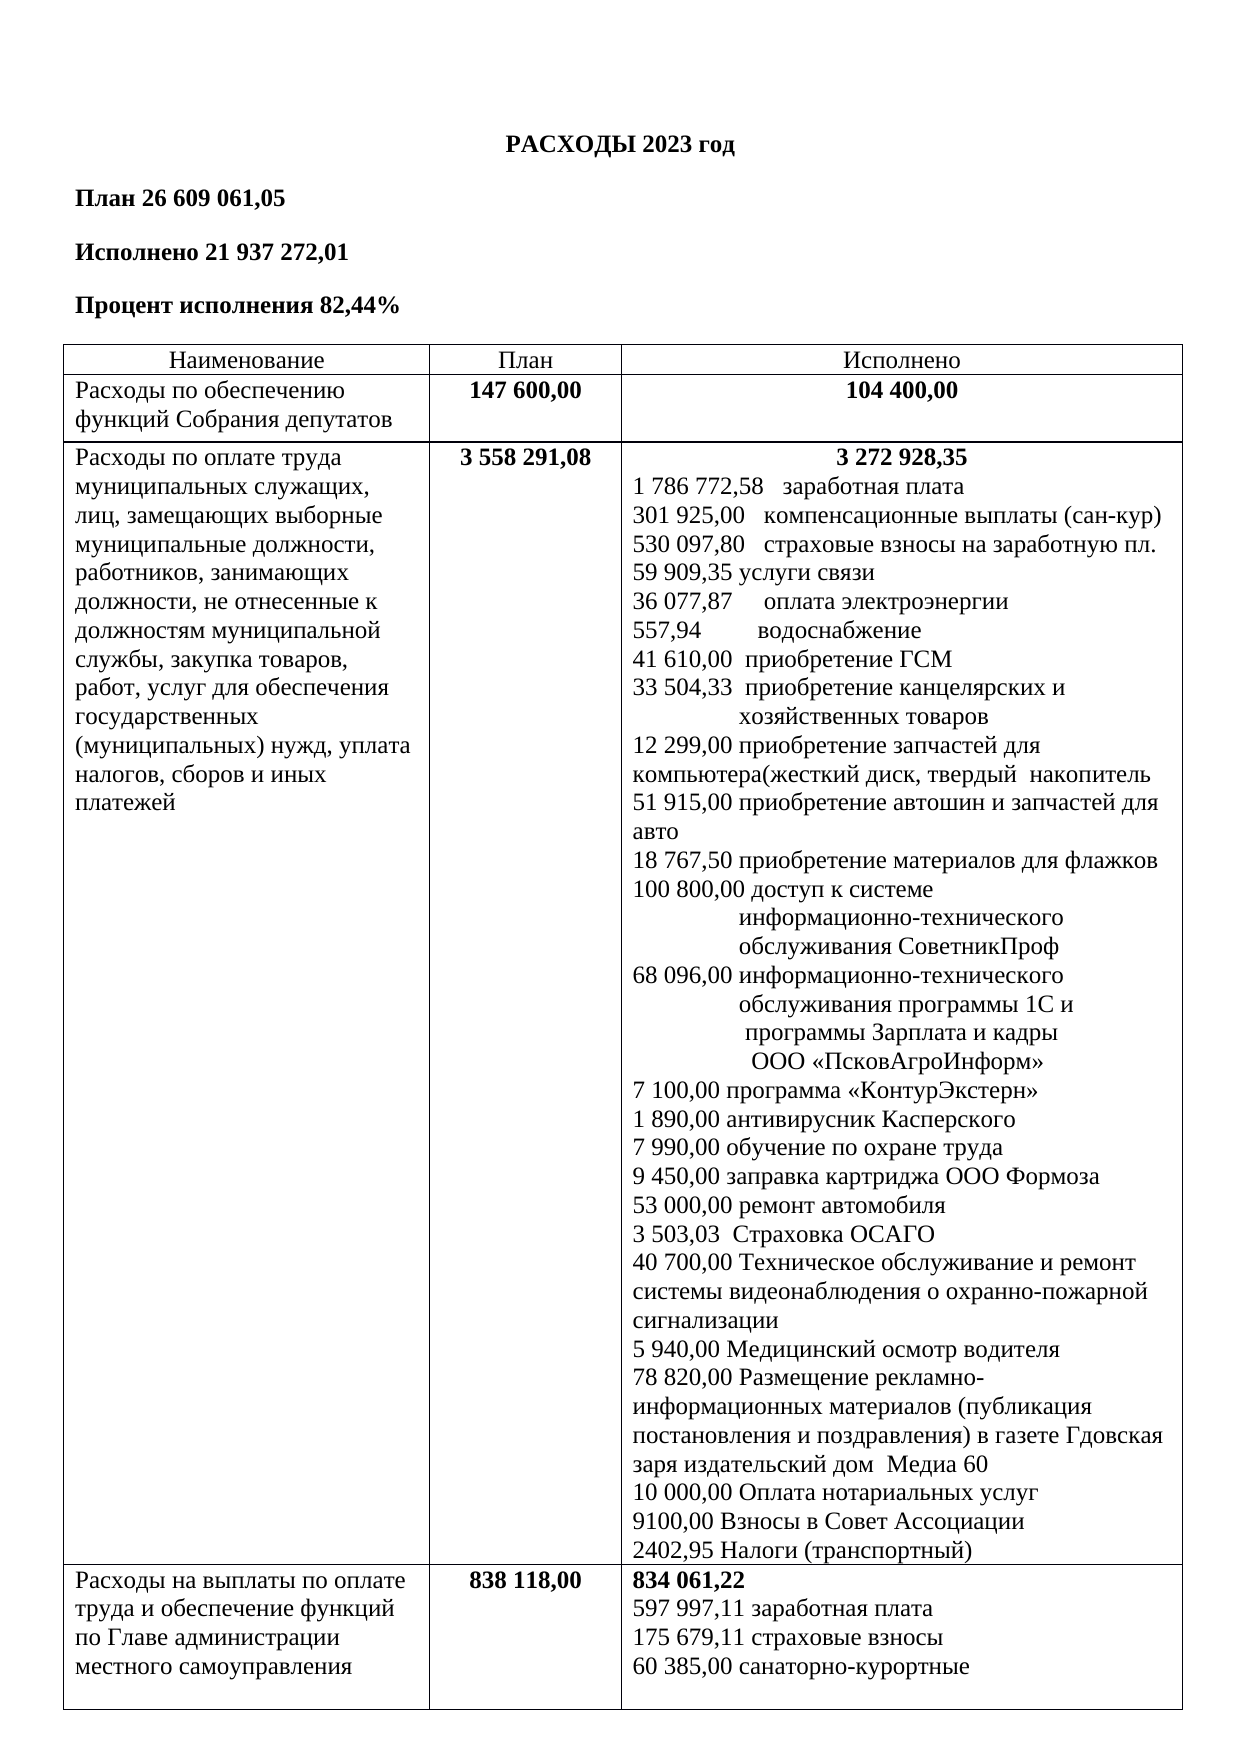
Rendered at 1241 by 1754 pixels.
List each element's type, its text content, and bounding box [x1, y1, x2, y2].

table_cell Расходы по обеспечению функций Собрания депутатов [64, 375, 429, 441]
table_cell Расходы на выплаты по оплате труда и обеспечение функций по Главе администрации местного самоуправления [64, 1565, 429, 1708]
text Процент исполнения 82,44% [75, 290, 1165, 319]
table_cell Расходы по оплате труда муниципальных служащих, лиц, замещающих выборные муниципальные должности, работников, занимающих должности, не отнесенные к должностям муниципальной службы, закупка товаров, работ, услуг для обеспечения государственных (муниципальных) нужд, уплата налогов, сборов и иных платежей [64, 443, 429, 1564]
text Исполнено 21 937 272,01 [75, 237, 1165, 265]
table_cell 838 118,00 [430, 1565, 621, 1708]
table_cell 834 061,22 597 997,11 заработная плата 175 679,11 страховые взносы 60 385,00 санаторно-курортные [622, 1565, 1182, 1708]
table_cell 3 558 291,08 [430, 443, 621, 1564]
table_cell 3 272 928,35 1 786 772,58 заработная плата 301 925,00 компенсационные выплаты (сан-кур) 530 097,80 страховые взносы на заработную пл. 59 909,35 услуги связи 36 077,87 оплата электроэнергии 557,94 водоснабжение 41 610,00 приобретение ГСМ 33 504,33 приобретение канцелярских и хозяйственных товаров 12 299,00 приобретение запчастей для компьютера(жесткий диск, твердый накопитель 51 915,00 приобретение автошин и запчастей для авто 18 767,50 приобретение материалов для флажков 100 800,00 доступ к системе информационно-технического обслуживания СоветникПроф 68 096,00 информационно-технического обслуживания программы 1С и программы Зарплата и кадры ООО «ПсковАгроИнформ» 7 100,00 программа «КонтурЭкстерн» 1 890,00 антивирусник Касперского 7 990,00 обучение по охране труда 9 450,00 заправка картриджа ООО Формоза 53 000,00 ремонт автомобиля 3 503,03 Страховка ОСАГО 40 700,00 Техническое обслуживание и ремонт системы видеонаблюдения о охранно-пожарной сигнализации 5 940,00 Медицинский осмотр водителя 78 820,00 Размещение рекламно-информационных материалов (публикация постановления и поздравления) в газете Гдовская заря издательский дом Медиа 60 10 000,00 Оплата нотариальных услуг 9100,00 Взносы в Совет Ассоциации 2402,95 Налоги (транспортный) [622, 443, 1182, 1564]
text РАСХОДЫ 2023 год [75, 129, 1165, 158]
text План 26 609 061,05 [75, 183, 1165, 211]
table_header Наименование [64, 345, 429, 374]
table_cell 147 600,00 [430, 375, 621, 441]
table_header План [430, 345, 621, 374]
table_cell 104 400,00 [622, 375, 1182, 441]
table_header Исполнено [622, 345, 1182, 374]
